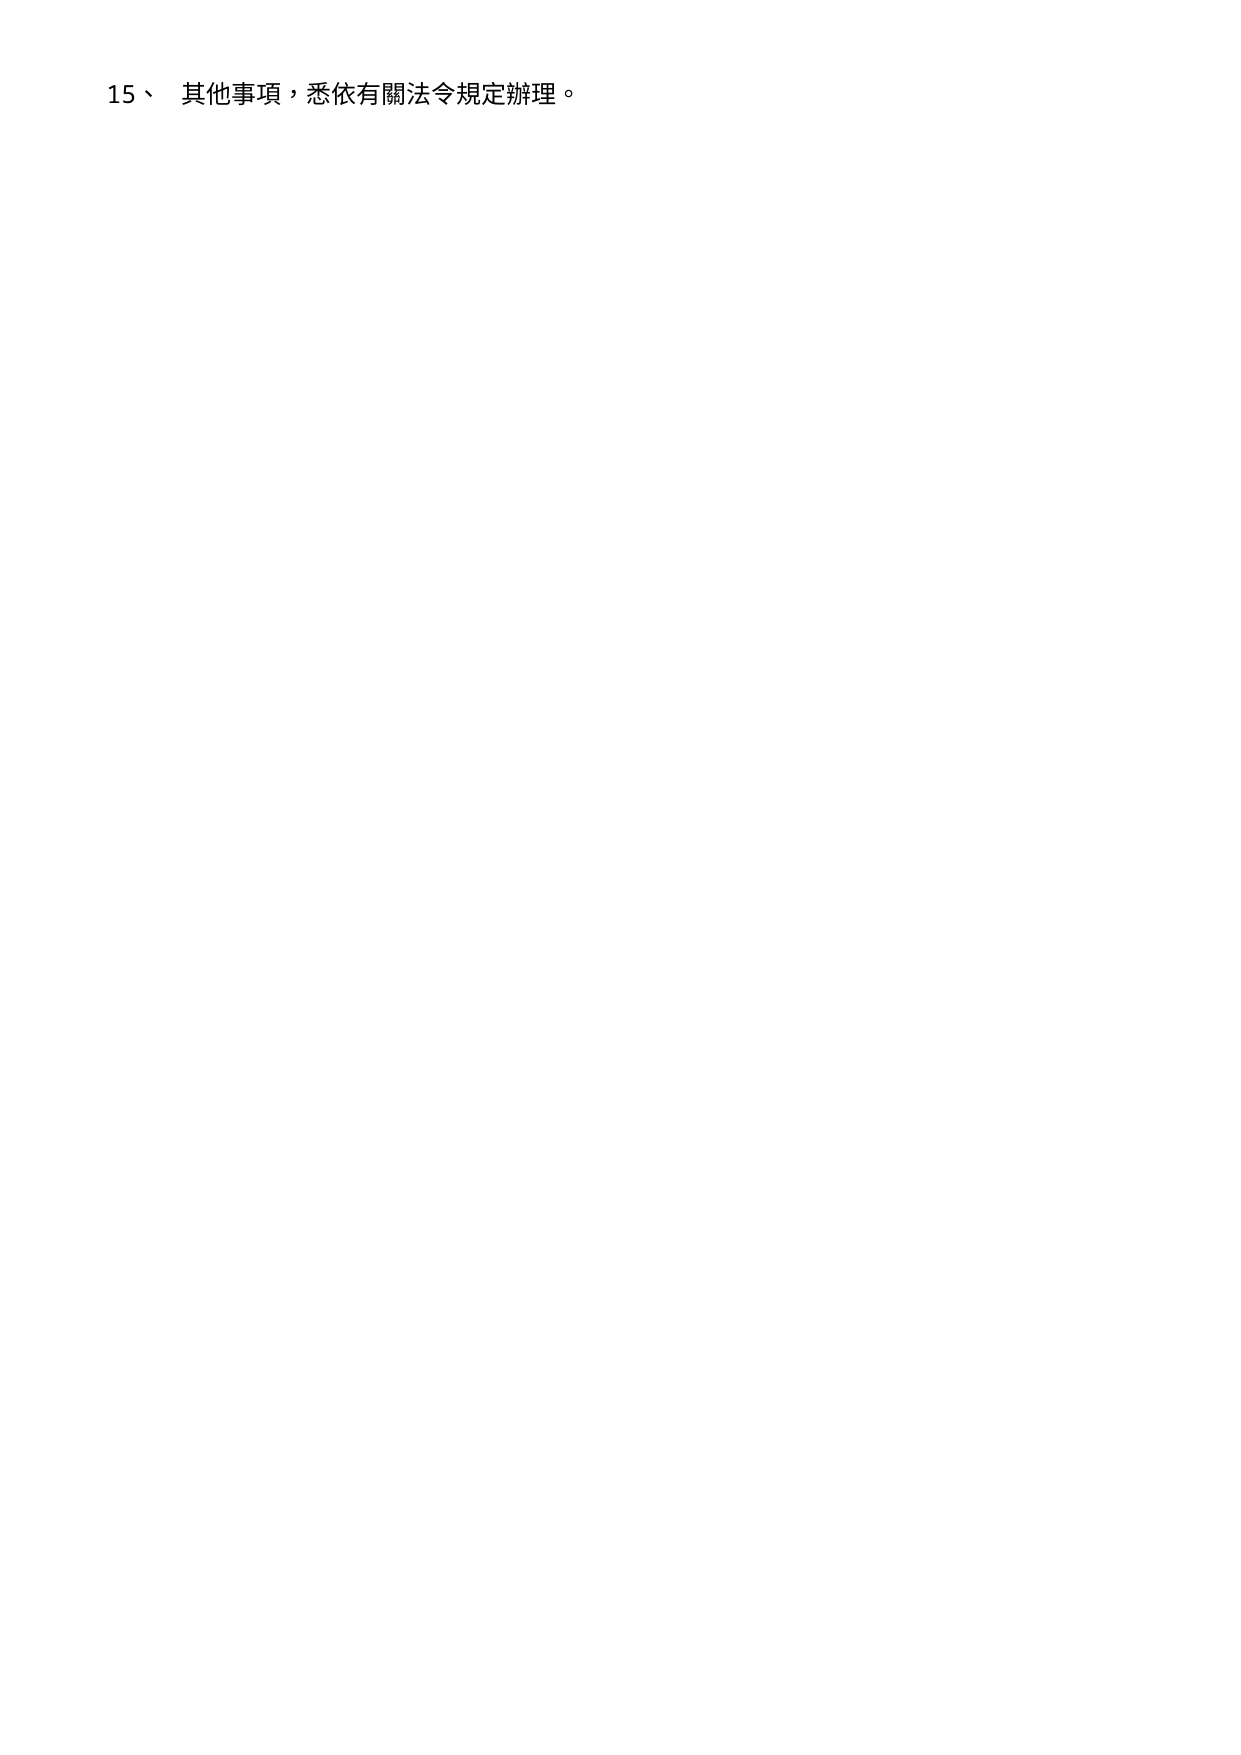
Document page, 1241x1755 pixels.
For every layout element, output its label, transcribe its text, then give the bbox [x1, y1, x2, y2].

list 其他事項，悉依有關法令規定辦理。 [106, 75, 1141, 111]
